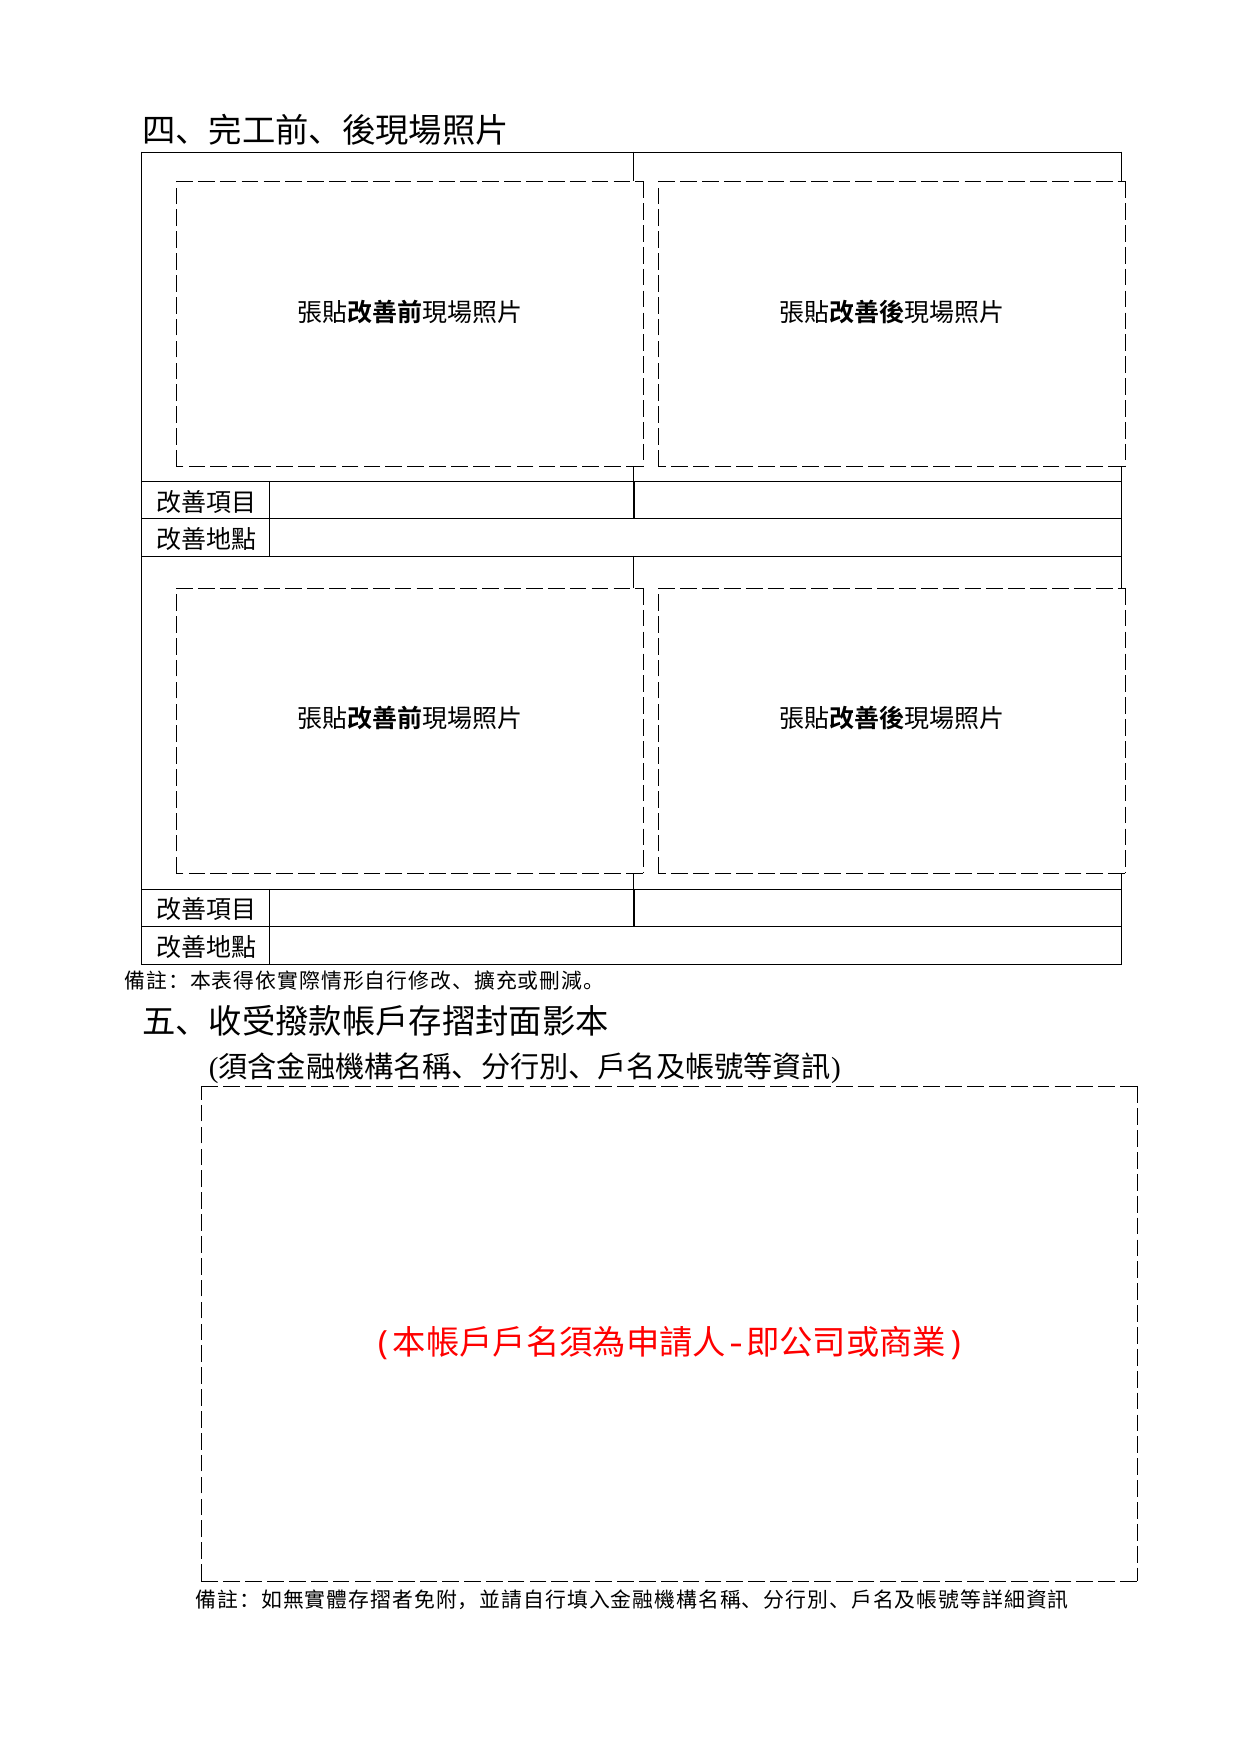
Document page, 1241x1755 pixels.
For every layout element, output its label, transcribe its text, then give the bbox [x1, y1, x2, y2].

table_cell [142, 557, 643, 889]
table_cell [634, 557, 1125, 889]
table_cell 改善項目 [142, 482, 269, 518]
table_cell 改善地點 [142, 927, 269, 964]
text (須含金融機構名稱、分行別、戶名及帳號等資訊) [208, 1043, 1098, 1086]
text 四、完工前、後現場照片 [142, 103, 1098, 152]
table_cell [270, 927, 1121, 964]
table_cell [270, 890, 633, 926]
table_cell [270, 519, 1121, 556]
table_cell 改善項目 [142, 890, 269, 926]
table_cell 改善地點 [142, 519, 269, 556]
table_cell [270, 482, 633, 518]
table_cell [635, 890, 1121, 926]
text 五、收受撥款帳戶存摺封面影本 [142, 995, 1098, 1043]
table_header [634, 153, 1125, 481]
table_cell [635, 482, 1121, 518]
text (本帳戶戶名須為申請人-即公司或商業) [210, 1316, 1128, 1364]
table_header [142, 153, 643, 481]
text 備註：本表得依實際情形自行修改、擴充或刪減。 [124, 965, 1098, 995]
text 備註：如無實體存摺者免附，並請自行填入金融機構名稱、分行別、戶名及帳號等詳細資訊 [142, 1584, 1098, 1614]
